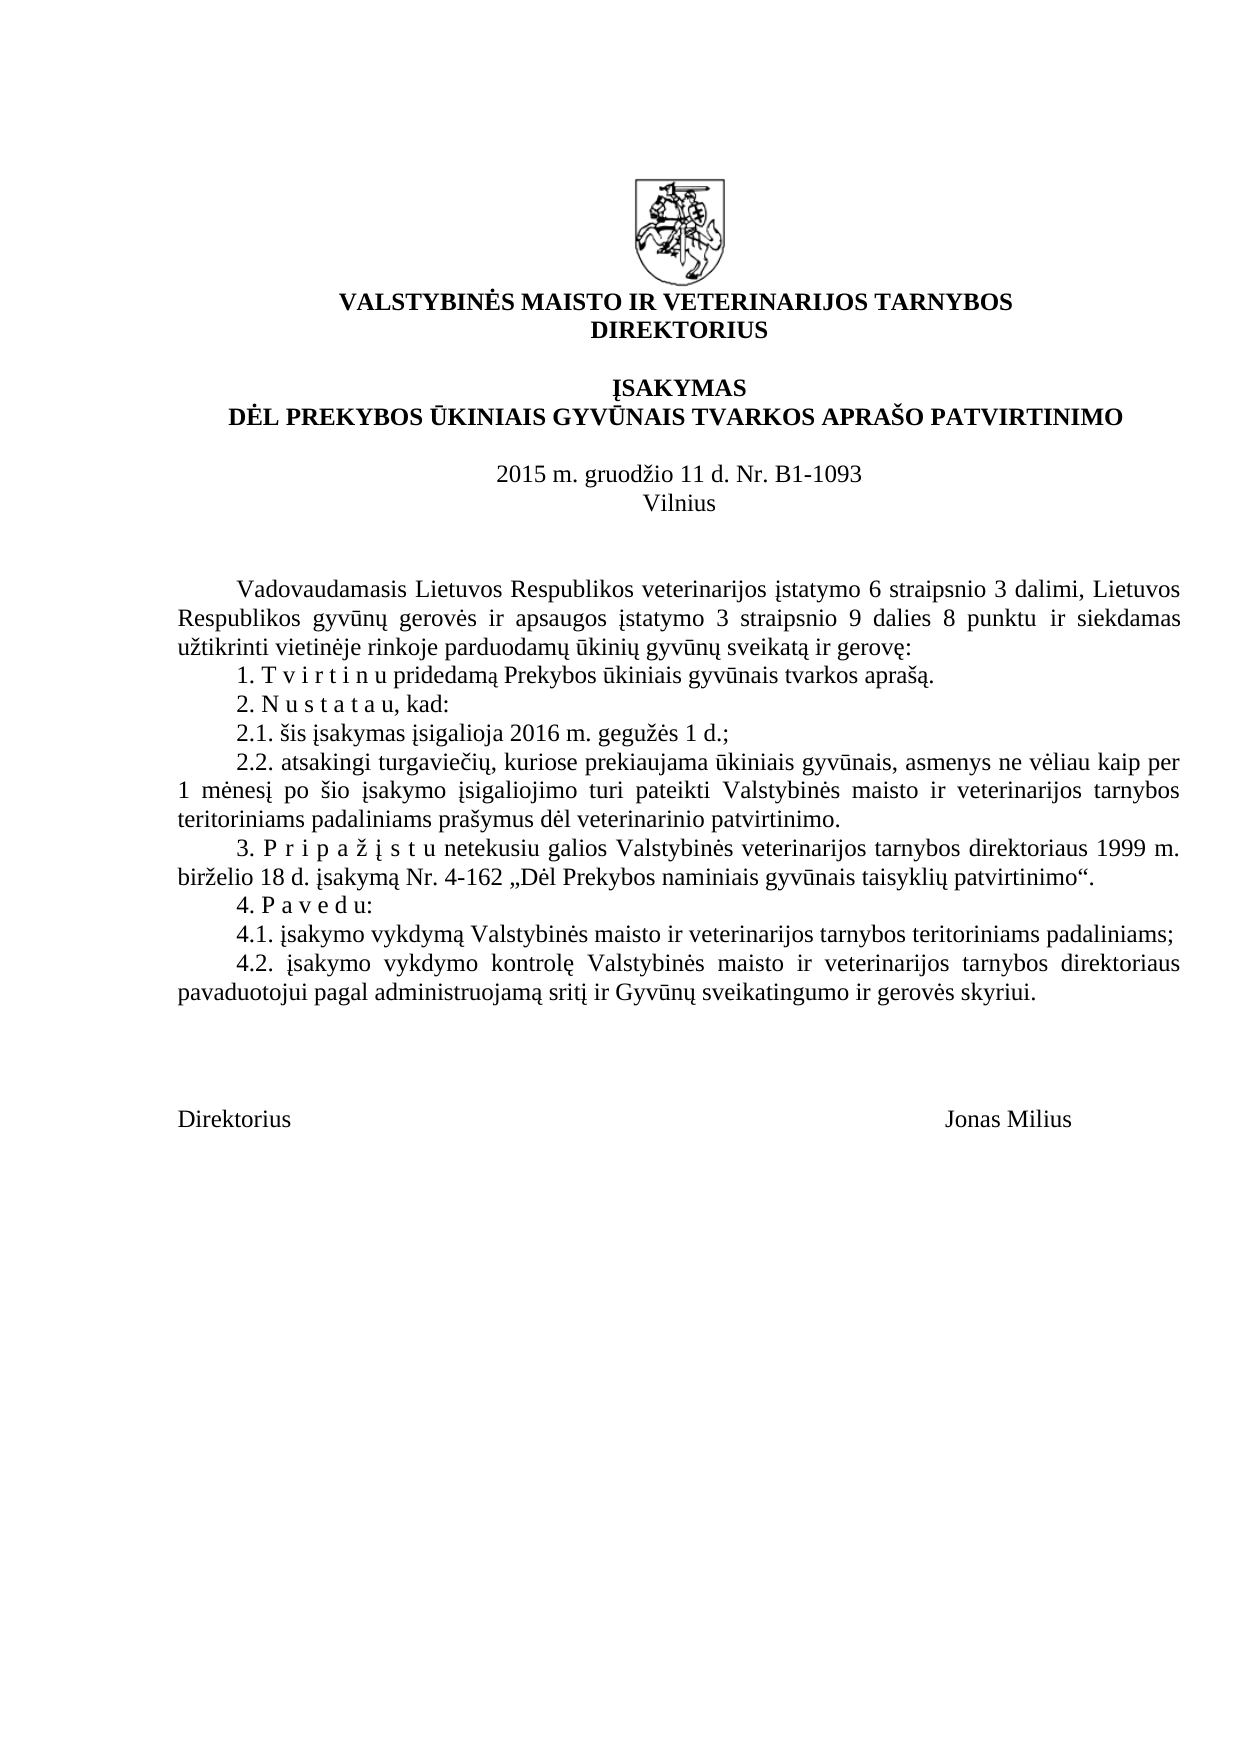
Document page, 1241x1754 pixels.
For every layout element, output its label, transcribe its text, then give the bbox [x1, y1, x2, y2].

text 2.2. atsakingi turgaviečių, kuriose prekiaujama ūkiniais gyvūnais, asmenys ne vėliau kaip per 1 mėnesį po šio įsakymo įsigaliojimo turi pateikti Valstybinės maisto ir veterinarijos tarnybos teritoriniams padaliniams prašymus dėl veterinarinio patvirtinimo. [177, 747, 1181, 833]
text ĮSAKYMAS [177, 373, 1181, 402]
text DĖL PREKYBOS ŪKINIAIS GYVŪNAIS TVARKOS APRAŠO PATVIRTINIMO [177, 402, 1181, 430]
text 3. P r i p a ž į s t u netekusiu galios Valstybinės veterinarijos tarnybos direktoriaus 1999 m. birželio 18 d. įsakymą Nr. 4-162 „Dėl Prekybos naminiais gyvūnais taisyklių patvirtinimo“. [177, 833, 1181, 890]
text 2. N u s t a t a u, kad: [177, 689, 1181, 718]
text 2015 m. gruodžio 11 d. Nr. B1-1093 [177, 459, 1181, 488]
text 1. T v i r t i n u pridedamą Prekybos ūkiniais gyvūnais tvarkos aprašą. [177, 660, 1181, 689]
text VALSTYBINĖS MAISTO IR VETERINARIJOS TARNYBOS [177, 287, 1181, 315]
text Vilnius [177, 488, 1181, 517]
text 4.1. įsakymo vykdymą Valstybinės maisto ir veterinarijos tarnybos teritoriniams padaliniams; [177, 919, 1181, 948]
text 4.2. įsakymo vykdymo kontrolę Valstybinės maisto ir veterinarijos tarnybos direktoriaus pavaduotojui pagal administruojamą sritį ir Gyvūnų sveikatingumo ir gerovės skyriui. [177, 948, 1181, 1005]
text Vadovaudamasis Lietuvos Respublikos veterinarijos įstatymo 6 straipsnio 3 dalimi, Lietuvos Respublikos gyvūnų gerovės ir apsaugos įstatymo 3 straipsnio 9 dalies 8 punktu ir siekdamas užtikrinti vietinėje rinkoje parduodamų ūkinių gyvūnų sveikatą ir gerovę: [177, 574, 1181, 660]
text 4. P a v e d u: [177, 890, 1181, 919]
text Direktorius Jonas Milius [177, 1104, 1181, 1133]
text 2.1. šis įsakymas įsigalioja 2016 m. gegužės 1 d.; [177, 718, 1181, 747]
text DIREKTORIUS [177, 315, 1181, 344]
